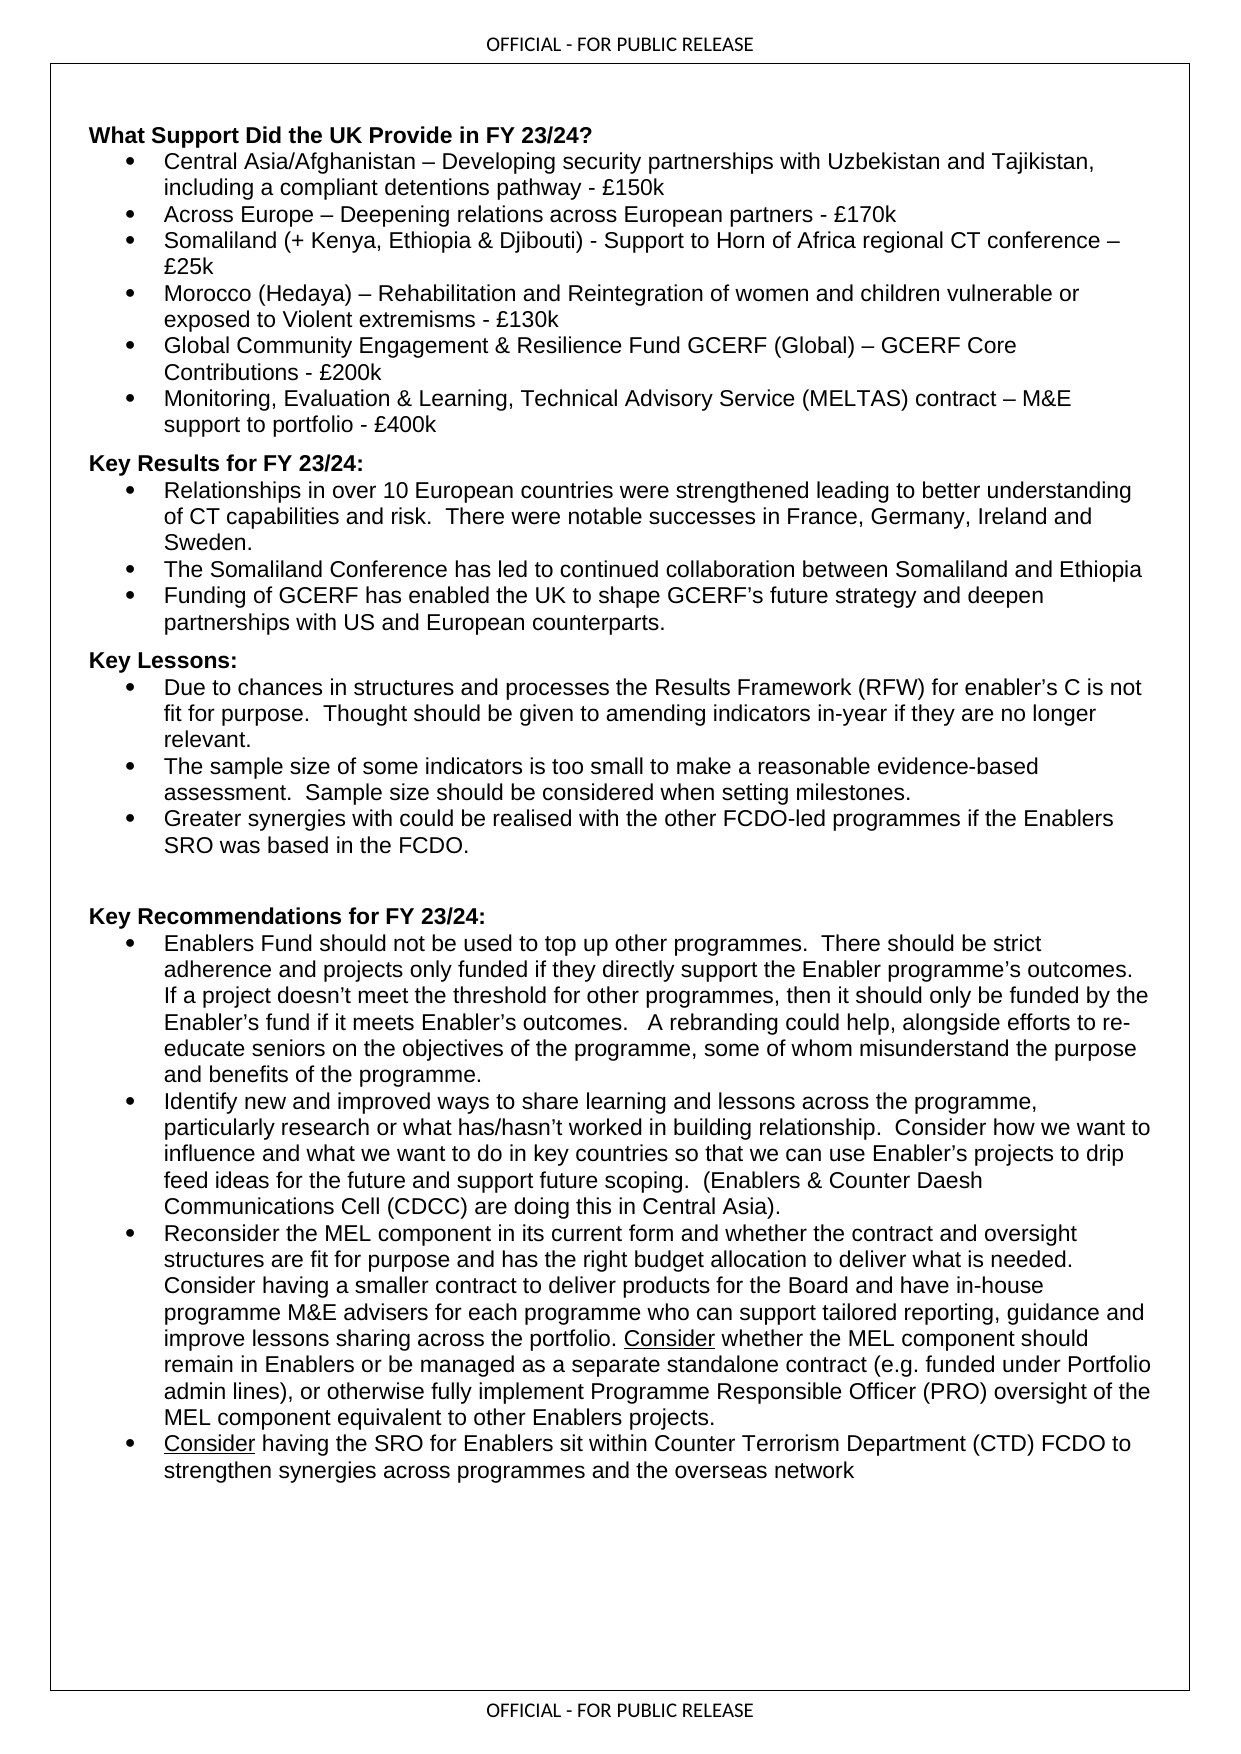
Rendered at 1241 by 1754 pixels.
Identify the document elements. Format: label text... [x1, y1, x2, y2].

list Identify new and improved ways to share learning and lessons across the programme, particularly research or what has/hasn’t worked in building relationship. Consider how we want to influence and what we want to do in key countries so that we can use Enabler’s projects to drip feed ideas for the future and support future scoping. (Enablers & Counter Daesh Communications Cell (CDCC) are doing this in Central Asia). [126, 1088, 1152, 1219]
subtitle Key Results for FY 23/24: [89, 450, 1152, 477]
subtitle Key Recommendations for FY 23/24: [89, 903, 1152, 929]
list Relationships in over 10 European countries were strengthened leading to better understanding of CT capabilities and risk. There were notable successes in France, Germany, Ireland and Sweden. [126, 477, 1152, 556]
list Monitoring, Evaluation & Learning, Technical Advisory Service (MELTAS) contract – M&E support to portfolio - £400k [126, 385, 1152, 438]
list Reconsider the MEL component in its current form and whether the contract and oversight structures are fit for purpose and has the right budget allocation to deliver what is needed. Consider having a smaller contract to deliver products for the Board and have in-house programme M&E advisers for each programme who can support tailored reporting, guidance and improve lessons sharing across the portfolio. Consider whether the MEL component should remain in Enablers or be managed as a separate standalone contract (e.g. funded under Portfolio admin lines), or otherwise fully implement Programme Responsible Officer (PRO) oversight of the MEL component equivalent to other Enablers projects. [126, 1219, 1152, 1430]
list Due to chances in structures and processes the Results Framework (RFW) for enabler’s C is not fit for purpose. Thought should be given to amending indicators in-year if they are no longer relevant. [126, 674, 1152, 753]
list Morocco (Hedaya) – Rehabilitation and Reintegration of women and children vulnerable or exposed to Violent extremisms - £130k [126, 280, 1152, 332]
list Funding of GCERF has enabled the UK to shape GCERF’s future strategy and deepen partnerships with US and European counterparts. [126, 582, 1152, 635]
list Central Asia/Afghanistan – Developing security partnerships with Uzbekistan and Tajikistan, including a compliant detentions pathway - £150k [126, 148, 1152, 201]
subtitle What Support Did the UK Provide in FY 23/24? [89, 122, 1152, 148]
list Greater synergies with could be realised with the other FCDO-led programmes if the Enablers SRO was based in the FCDO. [126, 805, 1152, 858]
list Global Community Engagement & Resilience Fund GCERF (Global) – GCERF Core Contributions - £200k [126, 332, 1152, 385]
list Enablers Fund should not be used to top up other programmes. There should be strict adherence and projects only funded if they directly support the Enabler programme’s outcomes. If a project doesn’t meet the threshold for other programmes, then it should only be funded by the Enabler’s fund if it meets Enabler’s outcomes. A rebranding could help, alongside efforts to re-educate seniors on the objectives of the programme, some of whom misunderstand the purpose and benefits of the programme. [126, 929, 1152, 1088]
list The Somaliland Conference has led to continued collaboration between Somaliland and Ethiopia [126, 556, 1152, 582]
subtitle Key Lessons: [89, 647, 1152, 674]
list Consider having the SRO for Enablers sit within Counter Terrorism Department (CTD) FCDO to strengthen synergies across programmes and the overseas network [126, 1430, 1152, 1483]
list Somaliland (+ Kenya, Ethiopia & Djibouti) - Support to Horn of Africa regional CT conference – £25k [126, 227, 1152, 280]
list The sample size of some indicators is too small to make a reasonable evidence-based assessment. Sample size should be considered when setting milestones. [126, 753, 1152, 805]
list Across Europe – Deepening relations across European partners - £170k [126, 201, 1152, 227]
